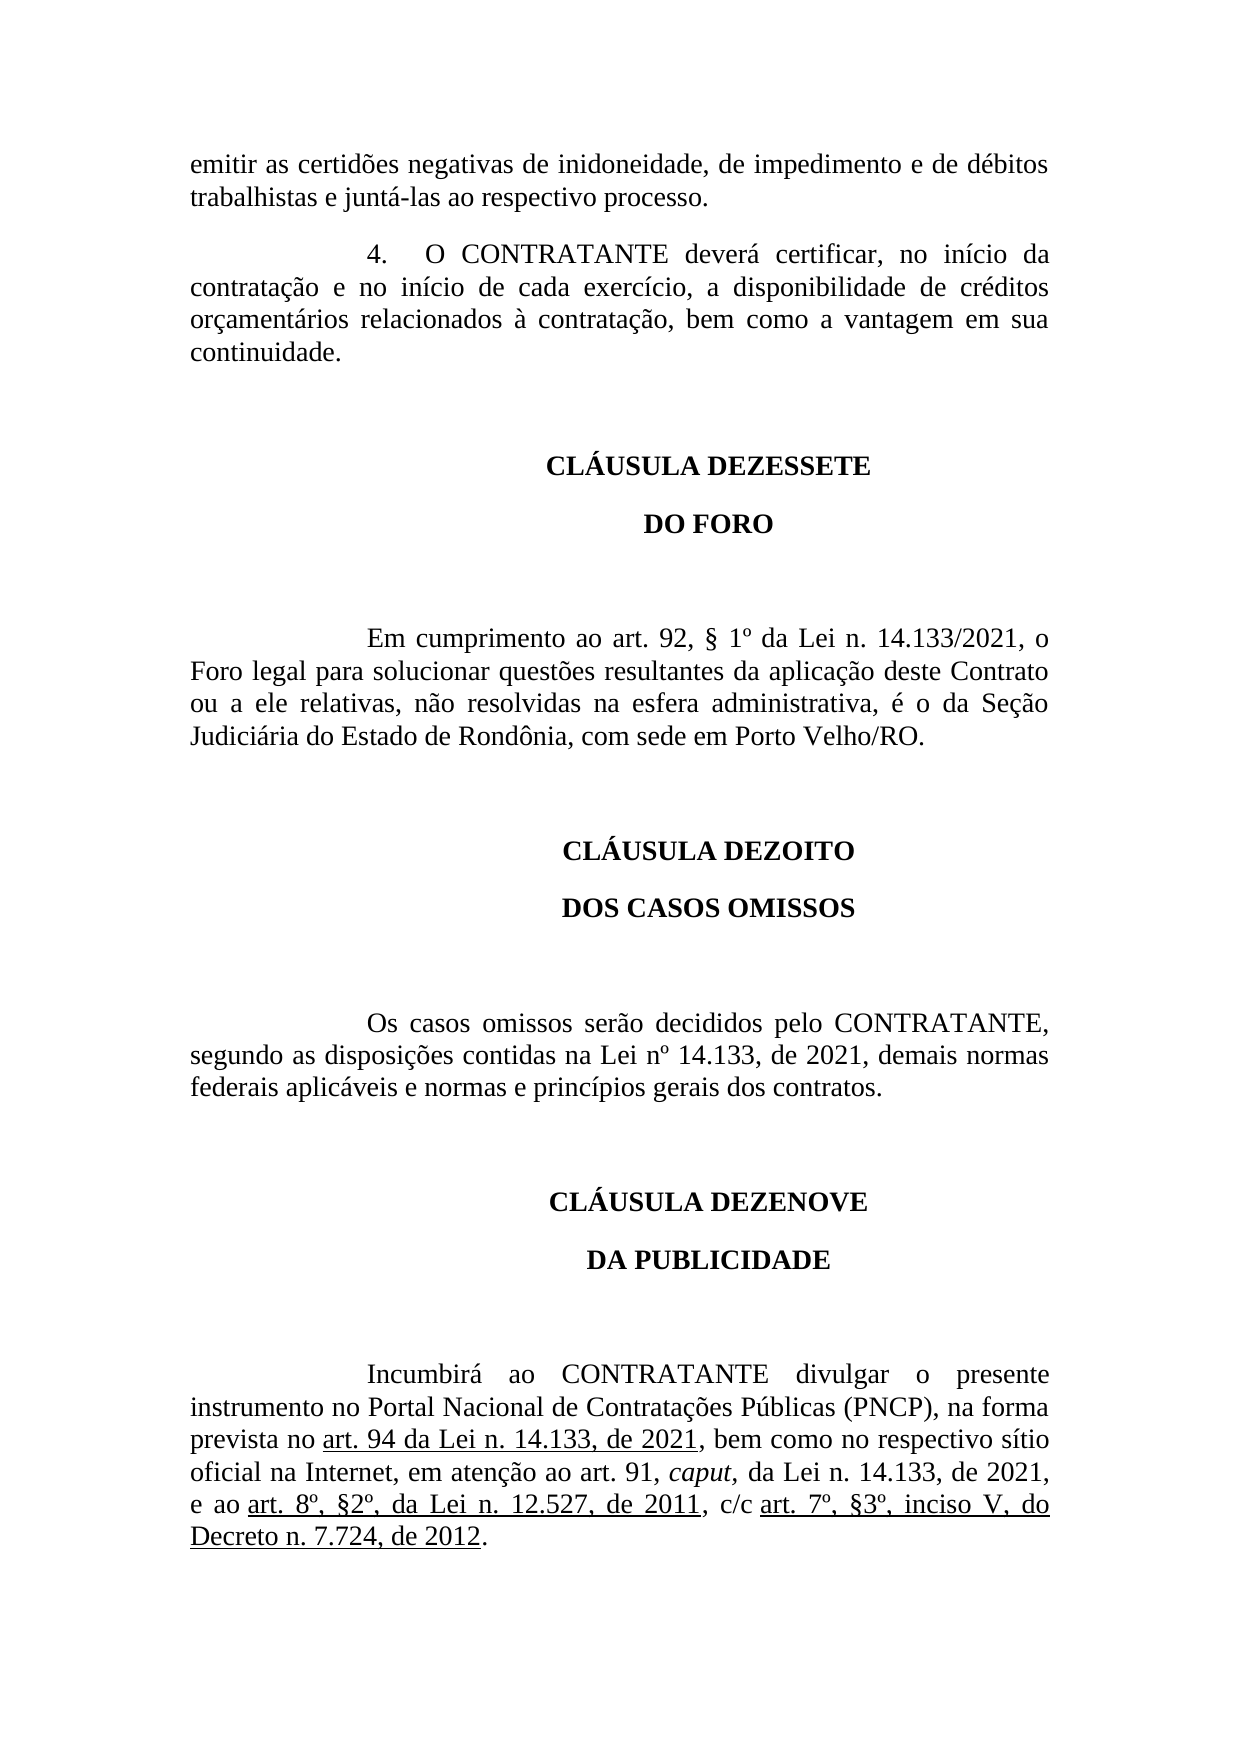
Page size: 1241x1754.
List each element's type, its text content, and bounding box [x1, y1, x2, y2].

text DOS CASOS OMISSOS [190, 891, 1051, 923]
text Em cumprimento ao art. 92, § 1º da Lei n. 14.133/2021, o Foro legal para solucionar questões resultantes da aplicação deste Contrato ou a ele relativas, não resolvidas na esfera administrativa, é o da Seção Judiciária do Estado de Rondônia, com sede em Porto Velho/RO. [190, 622, 1051, 751]
text CLÁUSULA DEZESSETE [190, 449, 1051, 482]
text DO FORO [190, 507, 1051, 539]
text 4. O CONTRATANTE deverá certificar, no início da contratação e no início de cada exercício, a disponibilidade de créditos orçamentários relacionados à contratação, bem como a vantagem em sua continuidade. [190, 237, 1051, 367]
text DA PUBLICIDADE [190, 1243, 1051, 1275]
text CLÁUSULA DEZOITO [190, 833, 1051, 866]
text Incumbirá ao CONTRATANTE divulgar o presente instrumento no Portal Nacional de Contratações Públicas (PNCP), na forma prevista no art. 94 da Lei n. 14.133, de 2021, bem como no respectivo sítio oficial na Internet, em atenção ao art. 91, caput, da Lei n. 14.133, de 2021, e ao art. 8º, §2º, da Lei n. 12.527, de 2011, c/c art. 7º, §3º, inciso V, do Decreto n. 7.724, de 2012. [190, 1357, 1051, 1552]
text Os casos omissos serão decididos pelo CONTRATANTE, segundo as disposições contidas na Lei nº 14.133, de 2021, demais normas federais aplicáveis e normas e princípios gerais dos contratos. [190, 1006, 1051, 1103]
text CLÁUSULA DEZENOVE [190, 1185, 1051, 1218]
text emitir as certidões negativas de inidoneidade, de impedimento e de débitos trabalhistas e juntá-las ao respectivo processo. [190, 148, 1051, 212]
